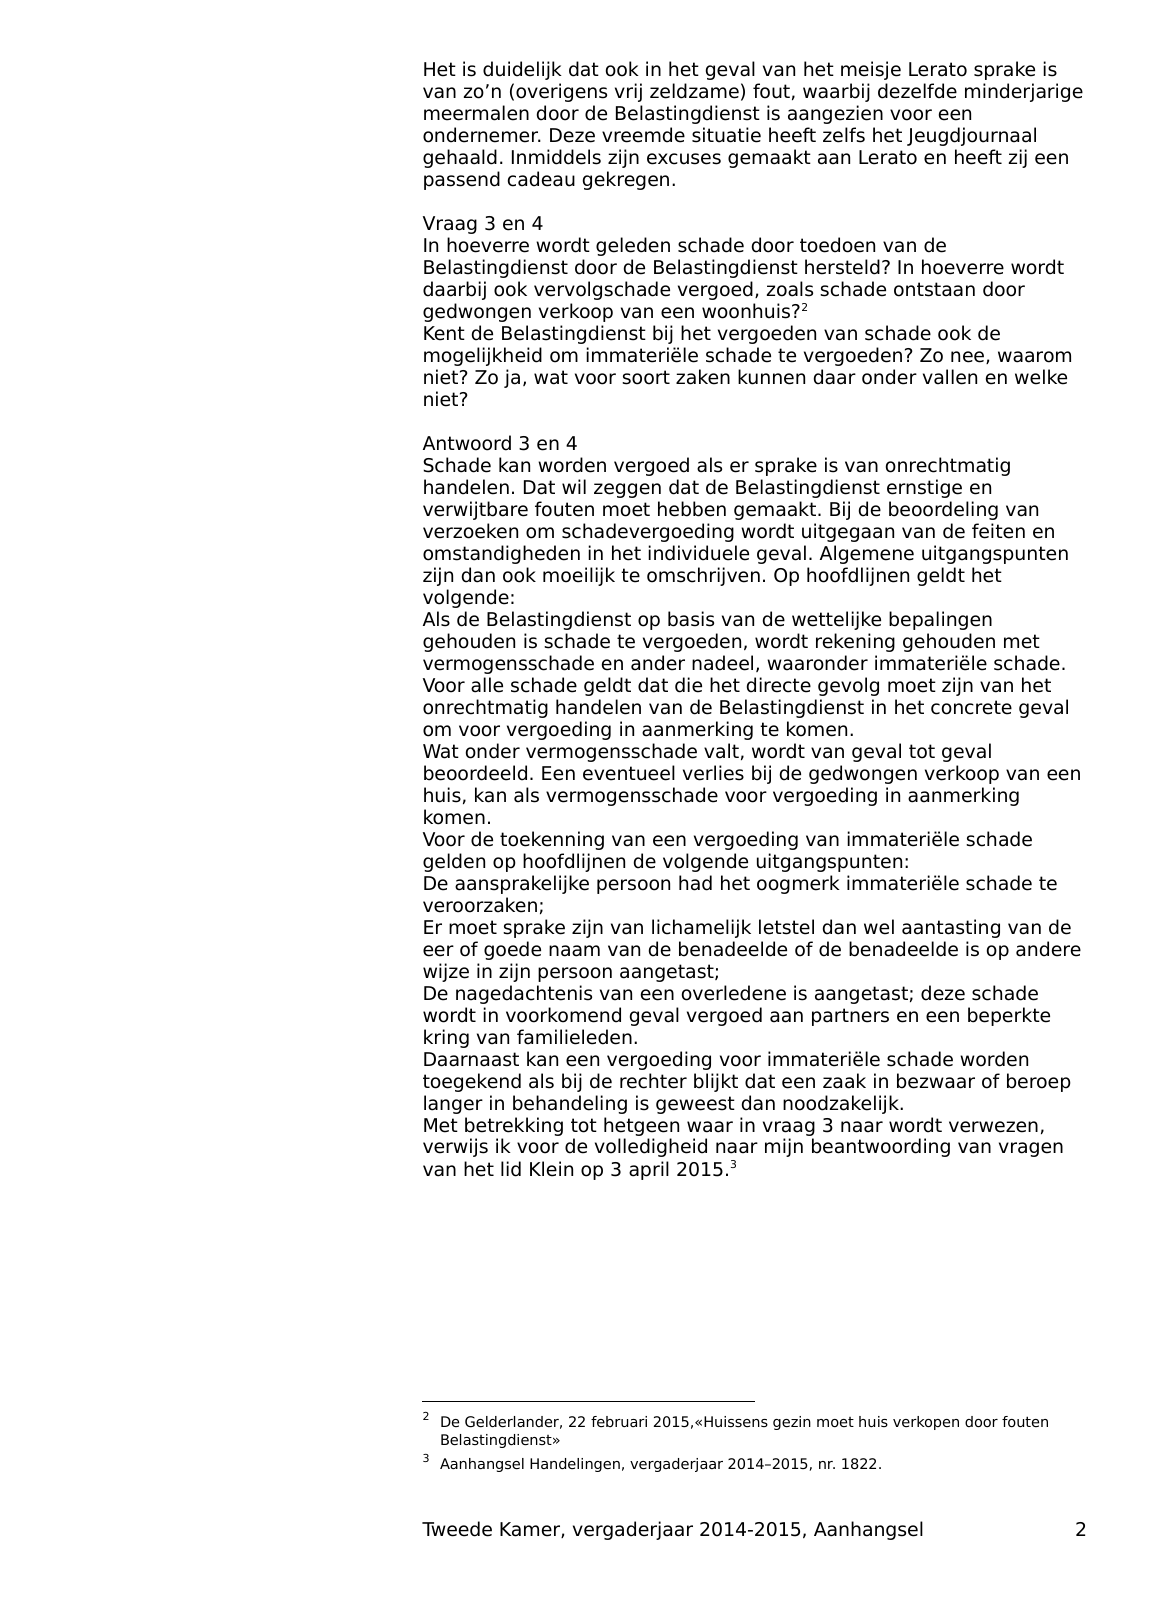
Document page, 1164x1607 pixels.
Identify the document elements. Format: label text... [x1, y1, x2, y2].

text In hoeverre wordt geleden schade door toedoen van de Belastingdienst door de Belastingdienst hersteld? In hoeverre wordt daarbij ook vervolgschade vergoed, zoals schade ontstaan door gedwongen verkoop van een woonhuis? [422, 235, 1087, 323]
text Wat onder vermogensschade valt, wordt van geval tot geval beoordeeld. Een eventueel verlies bij de gedwongen verkoop van een huis, kan als vermogensschade voor vergoeding in aanmerking komen. [422, 741, 1087, 829]
text Het is duidelijk dat ook in het geval van het meisje Lerato sprake is van zo’n (overigens vrij zeldzame) fout, waarbij dezelfde minderjarige meermalen door de Belastingdienst is aangezien voor een ondernemer. Deze vreemde situatie heeft zelfs het Jeugdjournaal gehaald. Inmiddels zijn excuses gemaakt aan Lerato en heeft zij een passend cadeau gekregen. [422, 59, 1087, 191]
text Daarnaast kan een vergoeding voor immateriële schade worden toegekend als bij de rechter blijkt dat een zaak in bezwaar of beroep langer in behandeling is geweest dan noodzakelijk. [422, 1048, 1087, 1114]
text Voor de toekenning van een vergoeding van immateriële schade gelden op hoofdlijnen de volgende uitgangspunten: [422, 829, 1087, 873]
text Antwoord 3 en 4 [422, 433, 1087, 455]
text Als de Belastingdienst op basis van de wettelijke bepalingen gehouden is schade te vergoeden, wordt rekening gehouden met vermogensschade en ander nadeel, waaronder immateriële schade. Voor alle schade geldt dat die het directe gevolg moet zijn van het onrechtmatig handelen van de Belastingdienst in het concrete geval om voor vergoeding in aanmerking te komen. [422, 609, 1087, 741]
text De aansprakelijke persoon had het oogmerk immateriële schade te veroorzaken; [422, 873, 1087, 917]
text De nagedachtenis van een overledene is aangetast; deze schade wordt in voorkomend geval vergoed aan partners en een beperkte kring van familieleden. [422, 983, 1087, 1048]
text Vraag 3 en 4 [422, 213, 1087, 235]
text De Gelderlander, 22 februari 2015,«Huissens gezin moet huis verkopen door fouten Belastingdienst» [422, 1410, 1087, 1449]
text Met betrekking tot hetgeen waar in vraag 3 naar wordt verwezen, verwijs ik voor de volledigheid naar mijn beantwoording van vragen van het lid Klein op 3 april 2015. [422, 1114, 1087, 1180]
text Kent de Belastingdienst bij het vergoeden van schade ook de mogelijkheid om immateriële schade te vergoeden? Zo nee, waarom niet? Zo ja, wat voor soort zaken kunnen daar onder vallen en welke niet? [422, 323, 1087, 411]
text Aanhangsel Handelingen, vergaderjaar 2014–2015, nr. 1822. [422, 1452, 1087, 1474]
text Er moet sprake zijn van lichamelijk letstel dan wel aantasting van de eer of goede naam van de benadeelde of de benadeelde is op andere wijze in zijn persoon aangetast; [422, 917, 1087, 983]
text Schade kan worden vergoed als er sprake is van onrechtmatig handelen. Dat wil zeggen dat de Belastingdienst ernstige en verwijtbare fouten moet hebben gemaakt. Bij de beoordeling van verzoeken om schadevergoeding wordt uitgegaan van de feiten en omstandigheden in het individuele geval. Algemene uitgangspunten zijn dan ook moeilijk te omschrijven. Op hoofdlijnen geldt het volgende: [422, 455, 1087, 609]
